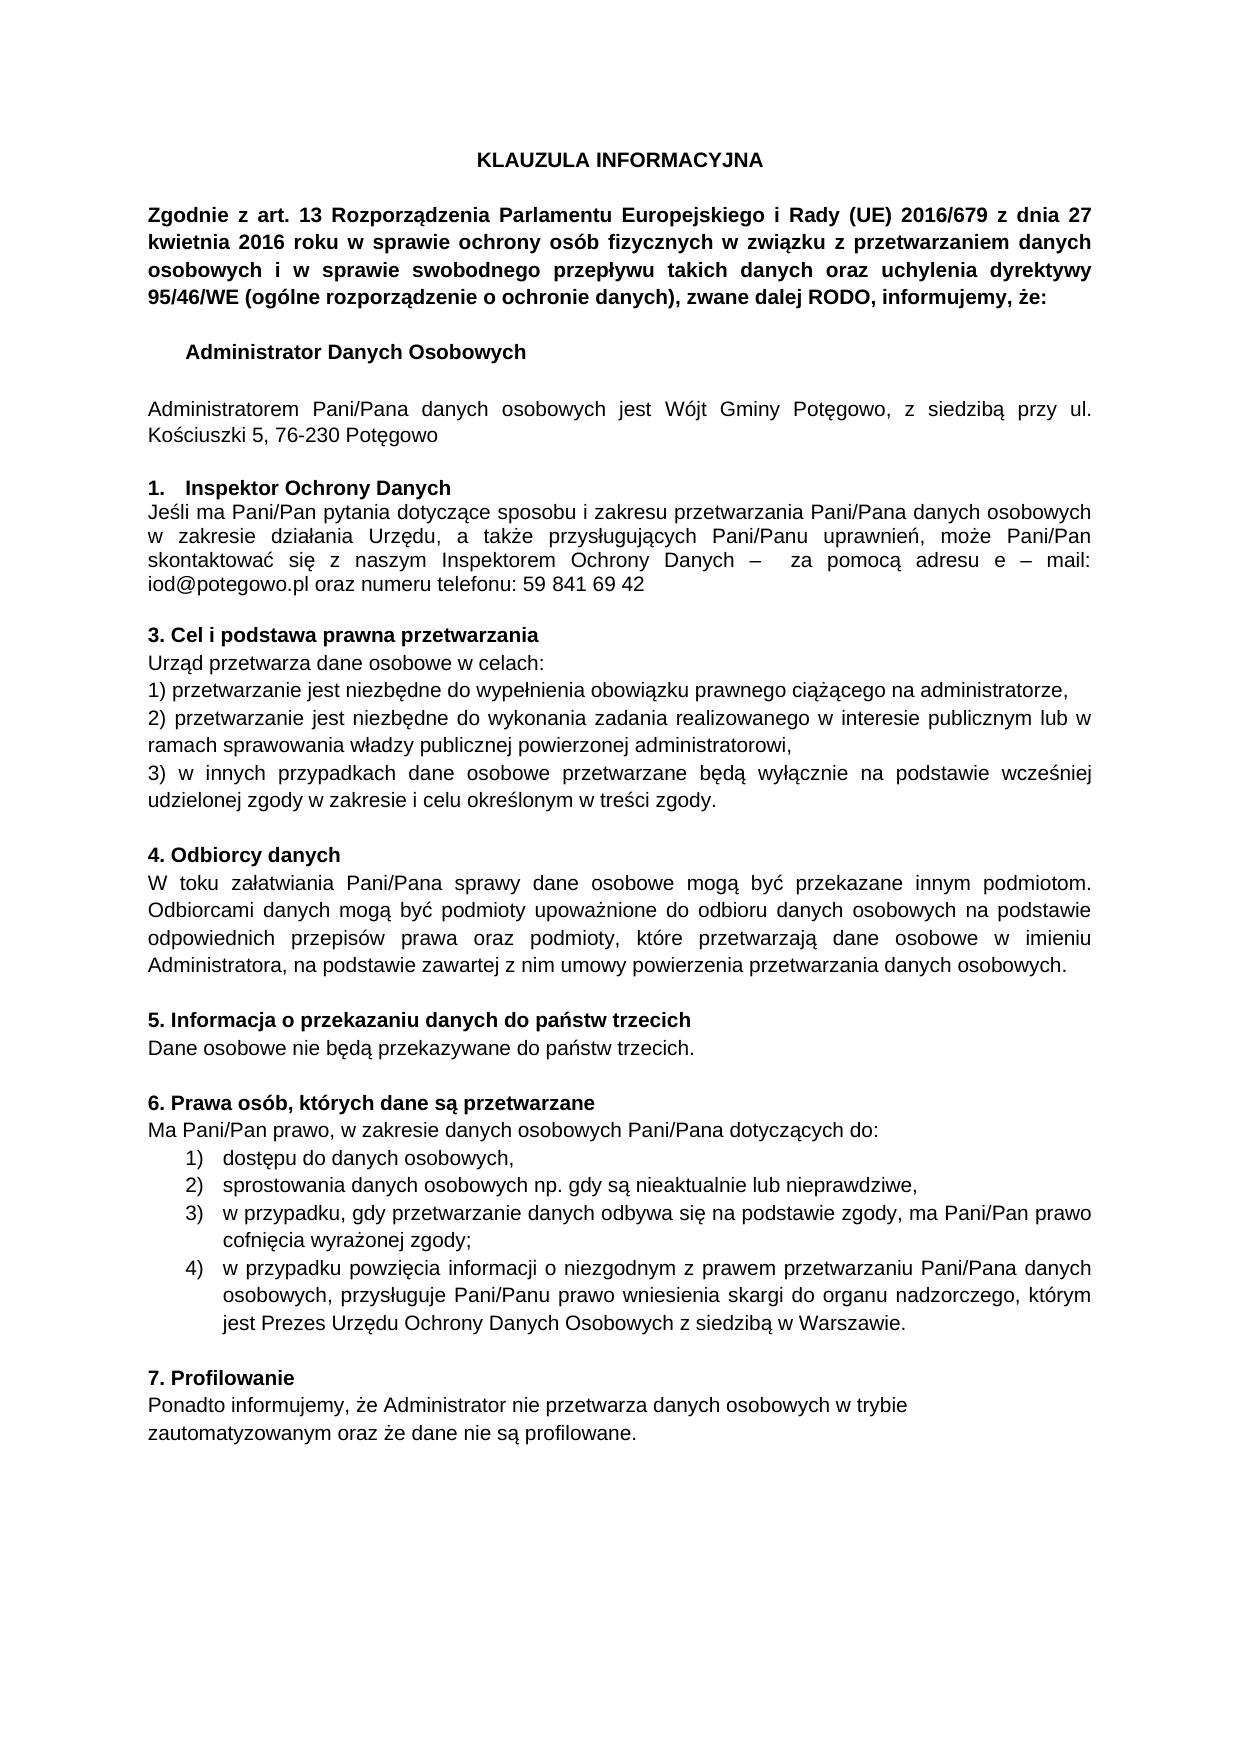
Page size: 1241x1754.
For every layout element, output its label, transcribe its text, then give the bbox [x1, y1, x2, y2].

list sprostowania danych osobowych np. gdy są nieaktualnie lub nieprawdziwe, [185, 1173, 1093, 1197]
list w przypadku, gdy przetwarzanie danych odbywa się na podstawie zgody, ma Pani/Pan prawo cofnięcia wyrażonej zgody; [185, 1201, 1093, 1252]
text 4. Odbiorcy danych [148, 843, 1093, 867]
text Administratorem Pani/Pana danych osobowych jest Wójt Gminy Potęgowo, z siedzibą przy ul. Kościuszki 5, 76-230 Potęgowo [148, 394, 1093, 447]
text KLAUZULA INFORMACYJNA [148, 148, 1093, 172]
text 6. Prawa osób, których dane są przetwarzane [148, 1091, 1093, 1115]
text 7. Profilowanie [148, 1366, 1093, 1390]
list dostępu do danych osobowych, [185, 1146, 1093, 1170]
list Inspektor Ochrony Danych [148, 473, 1093, 500]
text Administrator Danych Osobowych [185, 340, 1093, 364]
text 2) przetwarzanie jest niezbędne do wykonania zadania realizowanego w interesie publicznym lub w ramach sprawowania władzy publicznej powierzonej administratorowi, [148, 706, 1093, 757]
text Zgodnie z art. 13 Rozporządzenia Parlamentu Europejskiego i Rady (UE) 2016/679 z dnia 27 kwietnia 2016 roku w sprawie ochrony osób fizycznych w związku z przetwarzaniem danych osobowych i w sprawie swobodnego przepływu takich danych oraz uchylenia dyrektywy 95/46/WE (ogólne rozporządzenie o ochronie danych), zwane dalej RODO, informujemy, że: [148, 203, 1093, 309]
text 1) przetwarzanie jest niezbędne do wypełnienia obowiązku prawnego ciążącego na administratorze, [148, 678, 1093, 702]
text Dane osobowe nie będą przekazywane do państw trzecich. [148, 1036, 1093, 1060]
text Urząd przetwarza dane osobowe w celach: [148, 651, 1093, 675]
text Ma Pani/Pan prawo, w zakresie danych osobowych Pani/Pana dotyczących do: [148, 1118, 1093, 1142]
text 5. Informacja o przekazaniu danych do państw trzecich [148, 1008, 1093, 1032]
text W toku załatwiania Pani/Pana sprawy dane osobowe mogą być przekazane innym podmiotom. Odbiorcami danych mogą być podmioty upoważnione do odbioru danych osobowych na podstawie odpowiednich przepisów prawa oraz podmioty, które przetwarzają dane osobowe w imieniu Administratora, na podstawie zawartej z nim umowy powierzenia przetwarzania danych osobowych. [148, 871, 1093, 977]
text 3. Cel i podstawa prawna przetwarzania [148, 623, 1093, 647]
text 3) w innych przypadkach dane osobowe przetwarzane będą wyłącznie na podstawie wcześniej udzielonej zgody w zakresie i celu określonym w treści zgody. [148, 761, 1093, 812]
text Ponadto informujemy, że Administrator nie przetwarza danych osobowych w trybie zautomatyzowanym oraz że dane nie są profilowane. [148, 1393, 1093, 1445]
text Jeśli ma Pani/Pan pytania dotyczące sposobu i zakresu przetwarzania Pani/Pana danych osobowych w zakresie działania Urzędu, a także przysługujących Pani/Panu uprawnień, może Pani/Pan skontaktować się z naszym Inspektorem Ochrony Danych – za pomocą adresu e – mail: iod@potegowo.pl oraz numeru telefonu: 59 841 69 42 [148, 500, 1093, 596]
list w przypadku powzięcia informacji o niezgodnym z prawem przetwarzaniu Pani/Pana danych osobowych, przysługuje Pani/Panu prawo wniesienia skargi do organu nadzorczego, którym jest Prezes Urzędu Ochrony Danych Osobowych z siedzibą w Warszawie. [185, 1256, 1093, 1335]
